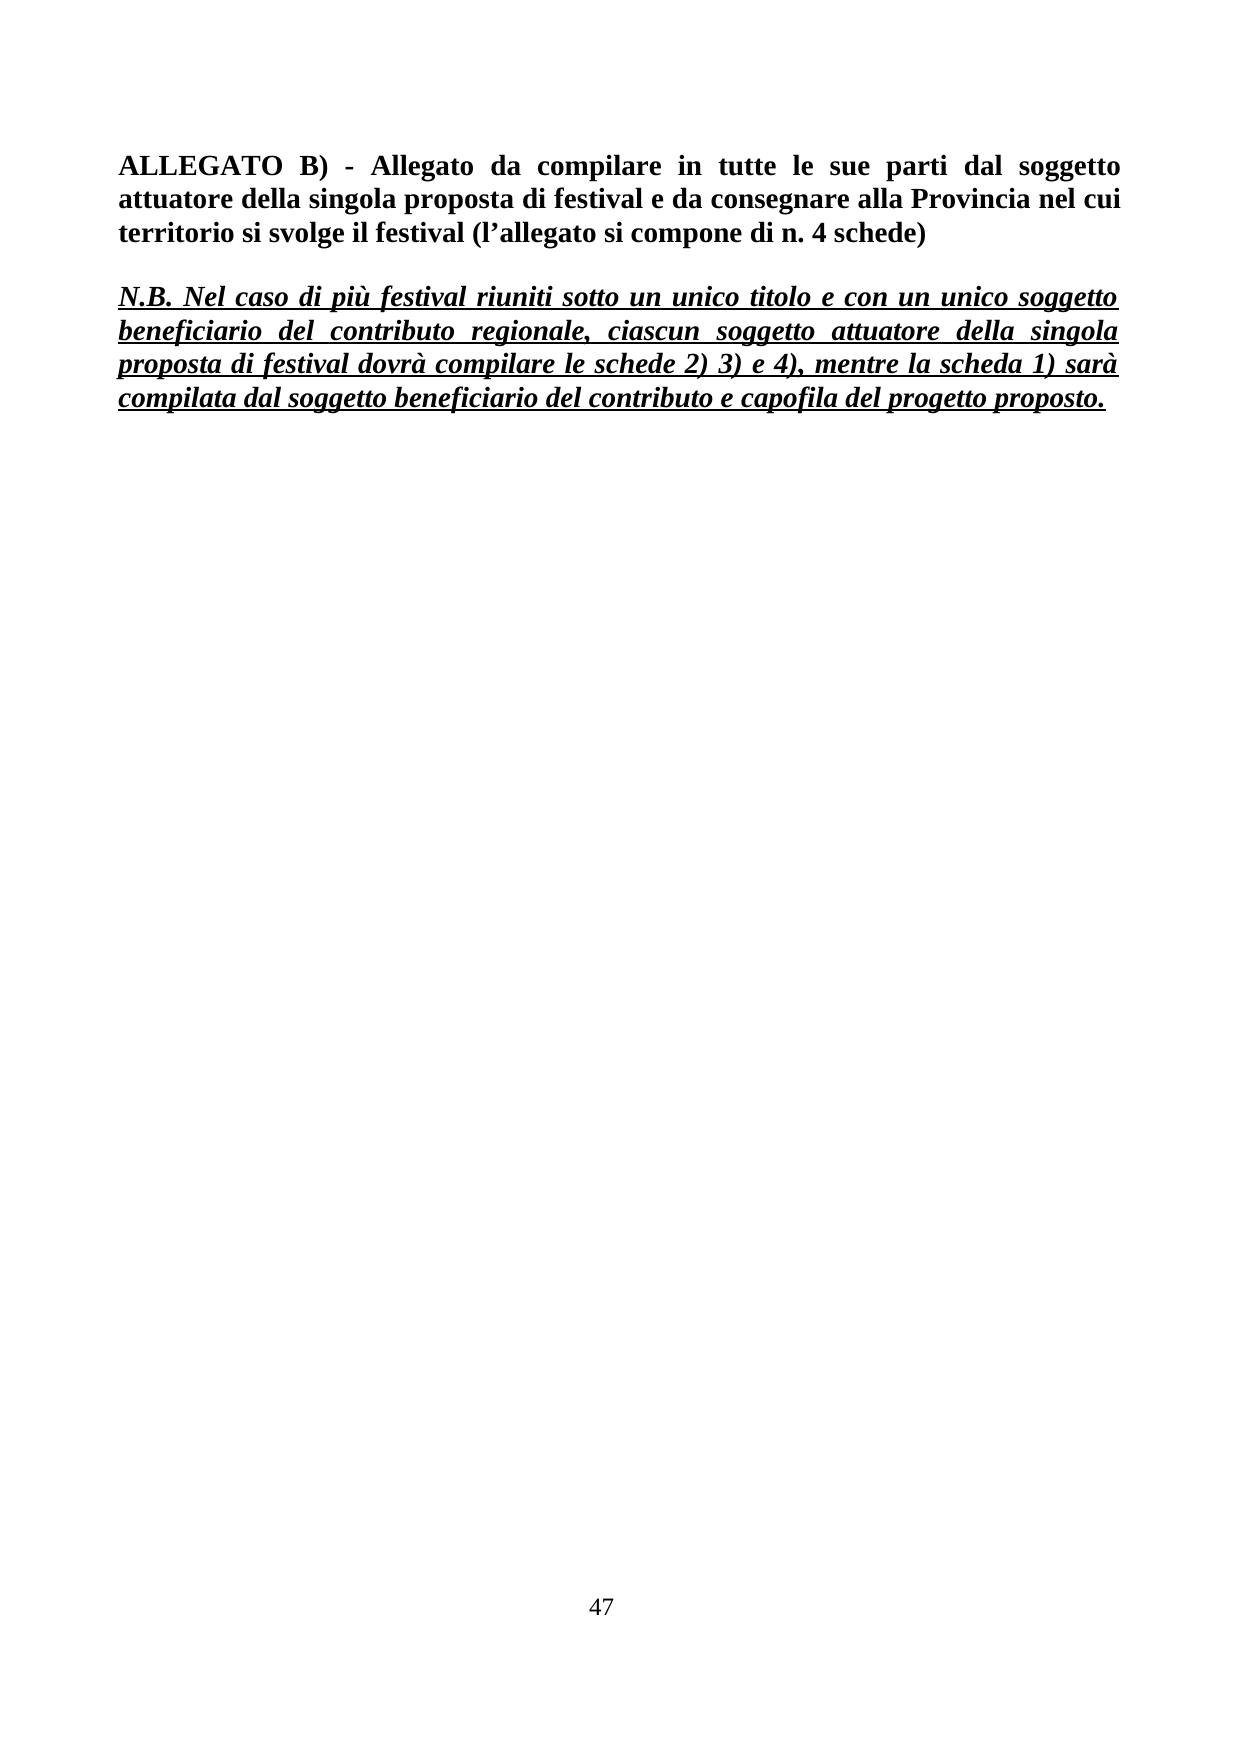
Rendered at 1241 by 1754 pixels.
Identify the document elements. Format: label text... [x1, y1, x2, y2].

text N.B. Nel caso di più festival riuniti sotto un unico titolo e con un unico soggetto beneficiario del contributo regionale, ciascun soggetto attuatore della singola proposta di festival dovrà compilare le schede 2) 3) e 4), mentre la scheda 1) sarà compilata dal soggetto beneficiario del contributo e capofila del progetto proposto. [118, 279, 1122, 413]
text ALLEGATO B) - Allegato da compilare in tutte le sue parti dal soggetto attuatore della singola proposta di festival e da consegnare alla Provincia nel cui territorio si svolge il festival (l’allegato si compone di n. 4 schede) [118, 148, 1122, 248]
